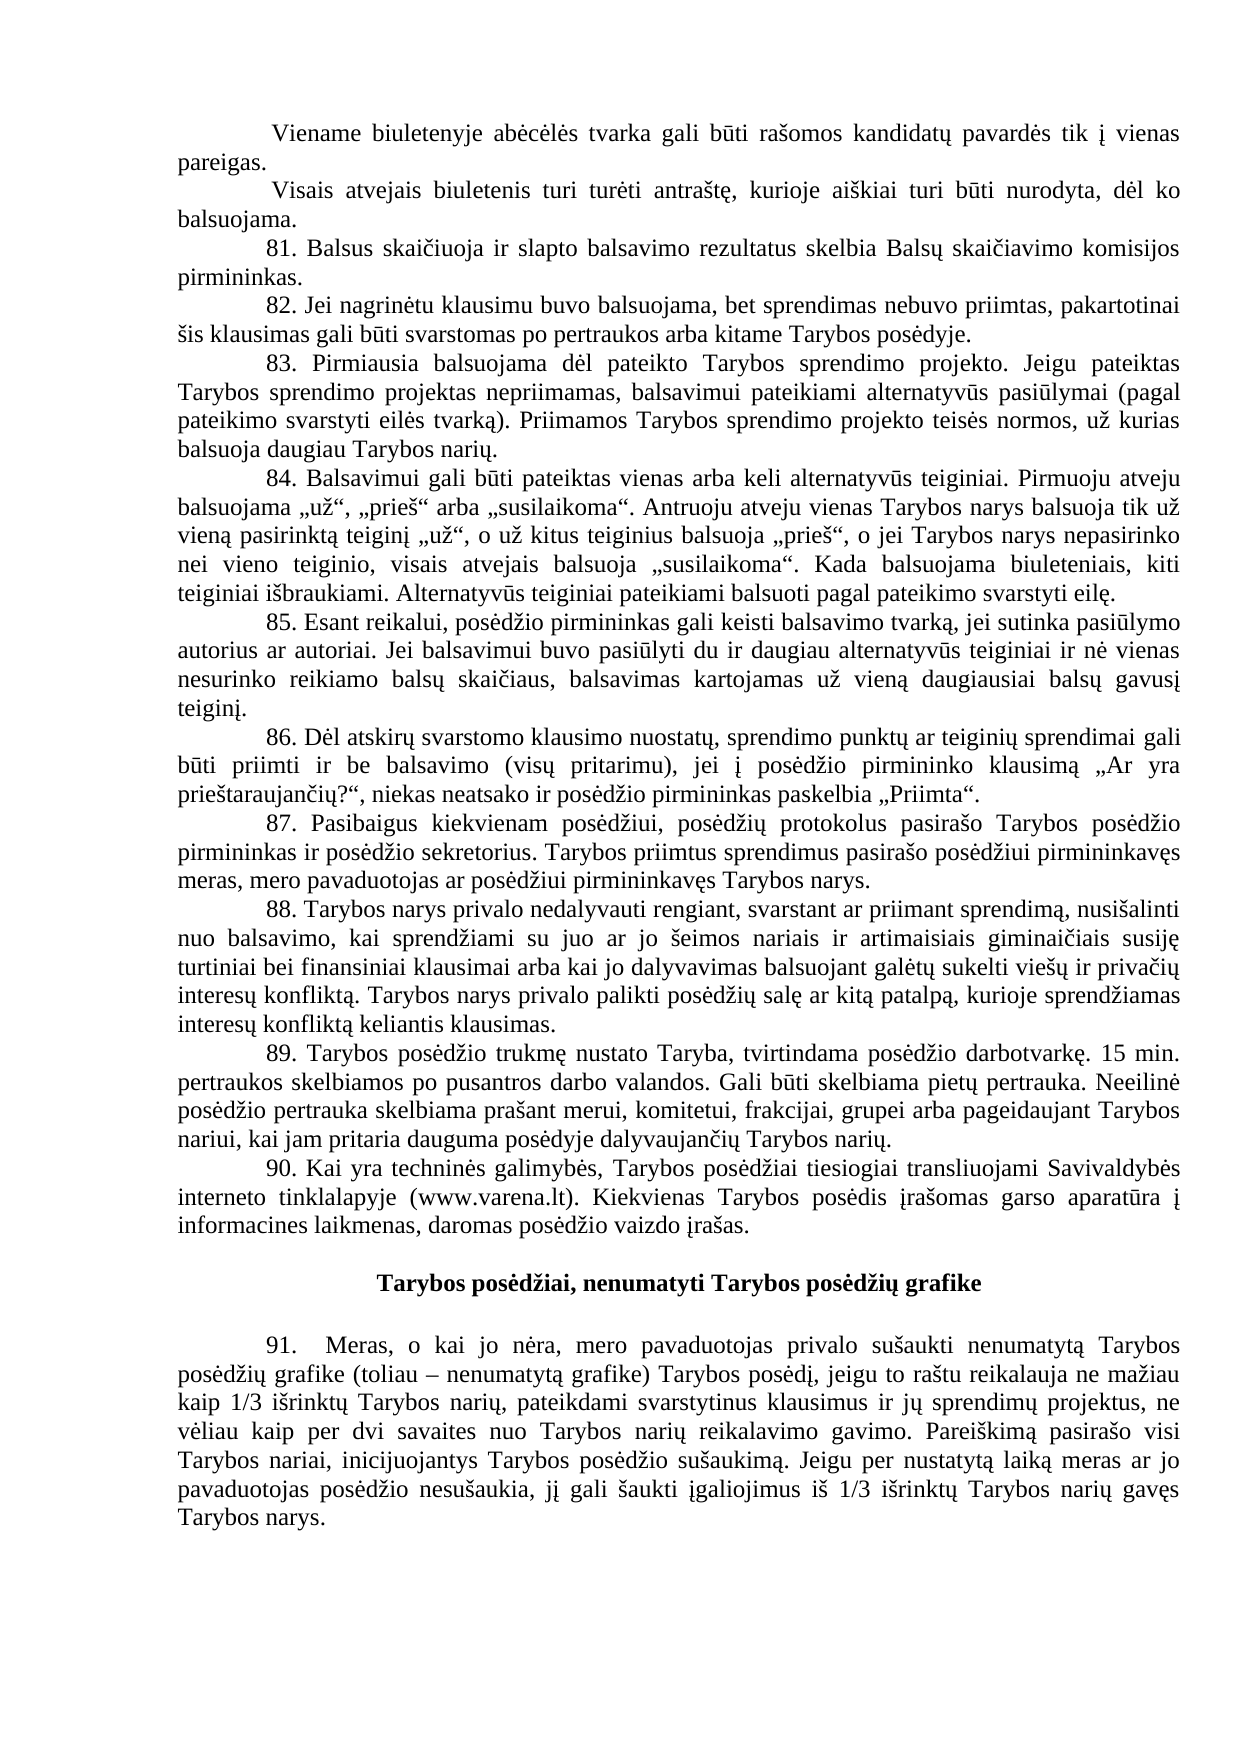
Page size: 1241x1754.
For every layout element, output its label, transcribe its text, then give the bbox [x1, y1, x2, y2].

text 90. Kai yra techninės galimybės, Tarybos posėdžiai tiesiogiai transliuojami Savivaldybės interneto tinklalapyje (www.varena.lt). Kiekvienas Tarybos posėdis įrašomas garso aparatūra į informacines laikmenas, daromas posėdžio vaizdo įrašas. [177, 1153, 1181, 1239]
text Visais atvejais biuletenis turi turėti antraštę, kurioje aiškiai turi būti nurodyta, dėl ko balsuojama. [177, 176, 1181, 233]
text 86. Dėl atskirų svarstomo klausimo nuostatų, sprendimo punktų ar teiginių sprendimai gali būti priimti ir be balsavimo (visų pritarimu), jei į posėdžio pirmininko klausimą „Ar yra prieštaraujančių?“, niekas neatsako ir posėdžio pirmininkas paskelbia „Priimta“. [177, 722, 1181, 808]
text 82. Jei nagrinėtu klausimu buvo balsuojama, bet sprendimas nebuvo priimtas, pakartotinai šis klausimas gali būti svarstomas po pertraukos arba kitame Tarybos posėdyje. [177, 291, 1181, 348]
text Tarybos posėdžiai, nenumatyti Tarybos posėdžių grafike [177, 1268, 1181, 1297]
text 89. Tarybos posėdžio trukmę nustato Taryba, tvirtindama posėdžio darbotvarkę. 15 min. pertraukos skelbiamos po pusantros darbo valandos. Gali būti skelbiama pietų pertrauka. Neeilinė posėdžio pertrauka skelbiama prašant merui, komitetui, frakcijai, grupei arba pageidaujant Tarybos nariui, kai jam pritaria dauguma posėdyje dalyvaujančių Tarybos narių. [177, 1038, 1181, 1153]
text Viename biuletenyje abėcėlės tvarka gali būti rašomos kandidatų pavardės tik į vienas pareigas. [177, 118, 1181, 176]
text 85. Esant reikalui, posėdžio pirmininkas gali keisti balsavimo tvarką, jei sutinka pasiūlymo autorius ar autoriai. Jei balsavimui buvo pasiūlyti du ir daugiau alternatyvūs teiginiai ir nė vienas nesurinko reikiamo balsų skaičiaus, balsavimas kartojamas už vieną daugiausiai balsų gavusį teiginį. [177, 607, 1181, 722]
text 88. Tarybos narys privalo nedalyvauti rengiant, svarstant ar priimant sprendimą, nusišalinti nuo balsavimo, kai sprendžiami su juo ar jo šeimos nariais ir artimaisiais giminaičiais susiję turtiniai bei finansiniai klausimai arba kai jo dalyvavimas balsuojant galėtų sukelti viešų ir privačių interesų konfliktą. Tarybos narys privalo palikti posėdžių salę ar kitą patalpą, kurioje sprendžiamas interesų konfliktą keliantis klausimas. [177, 894, 1181, 1038]
text 91. Meras, o kai jo nėra, mero pavaduotojas privalo sušaukti nenumatytą Tarybos posėdžių grafike (toliau – nenumatytą grafike) Tarybos posėdį, jeigu to raštu reikalauja ne mažiau kaip 1/3 išrinktų Tarybos narių, pateikdami svarstytinus klausimus ir jų sprendimų projektus, ne vėliau kaip per dvi savaites nuo Tarybos narių reikalavimo gavimo. Pareiškimą pasirašo visi Tarybos nariai, inicijuojantys Tarybos posėdžio sušaukimą. Jeigu per nustatytą laiką meras ar jo pavaduotojas posėdžio nesušaukia, jį gali šaukti įgaliojimus iš 1/3 išrinktų Tarybos narių gavęs Tarybos narys. [177, 1330, 1181, 1531]
text 87. Pasibaigus kiekvienam posėdžiui, posėdžių protokolus pasirašo Tarybos posėdžio pirmininkas ir posėdžio sekretorius. Tarybos priimtus sprendimus pasirašo posėdžiui pirmininkavęs meras, mero pavaduotojas ar posėdžiui pirmininkavęs Tarybos narys. [177, 808, 1181, 894]
text 81. Balsus skaičiuoja ir slapto balsavimo rezultatus skelbia Balsų skaičiavimo komisijos pirmininkas. [177, 233, 1181, 291]
text 84. Balsavimui gali būti pateiktas vienas arba keli alternatyvūs teiginiai. Pirmuoju atveju balsuojama „už“, „prieš“ arba „susilaikoma“. Antruoju atveju vienas Tarybos narys balsuoja tik už vieną pasirinktą teiginį „už“, o už kitus teiginius balsuoja „prieš“, o jei Tarybos narys nepasirinko nei vieno teiginio, visais atvejais balsuoja „susilaikoma“. Kada balsuojama biuleteniais, kiti teiginiai išbraukiami. Alternatyvūs teiginiai pateikiami balsuoti pagal pateikimo svarstyti eilę. [177, 463, 1181, 607]
text 83. Pirmiausia balsuojama dėl pateikto Tarybos sprendimo projekto. Jeigu pateiktas Tarybos sprendimo projektas nepriimamas, balsavimui pateikiami alternatyvūs pasiūlymai (pagal pateikimo svarstyti eilės tvarką). Priimamos Tarybos sprendimo projekto teisės normos, už kurias balsuoja daugiau Tarybos narių. [177, 348, 1181, 463]
